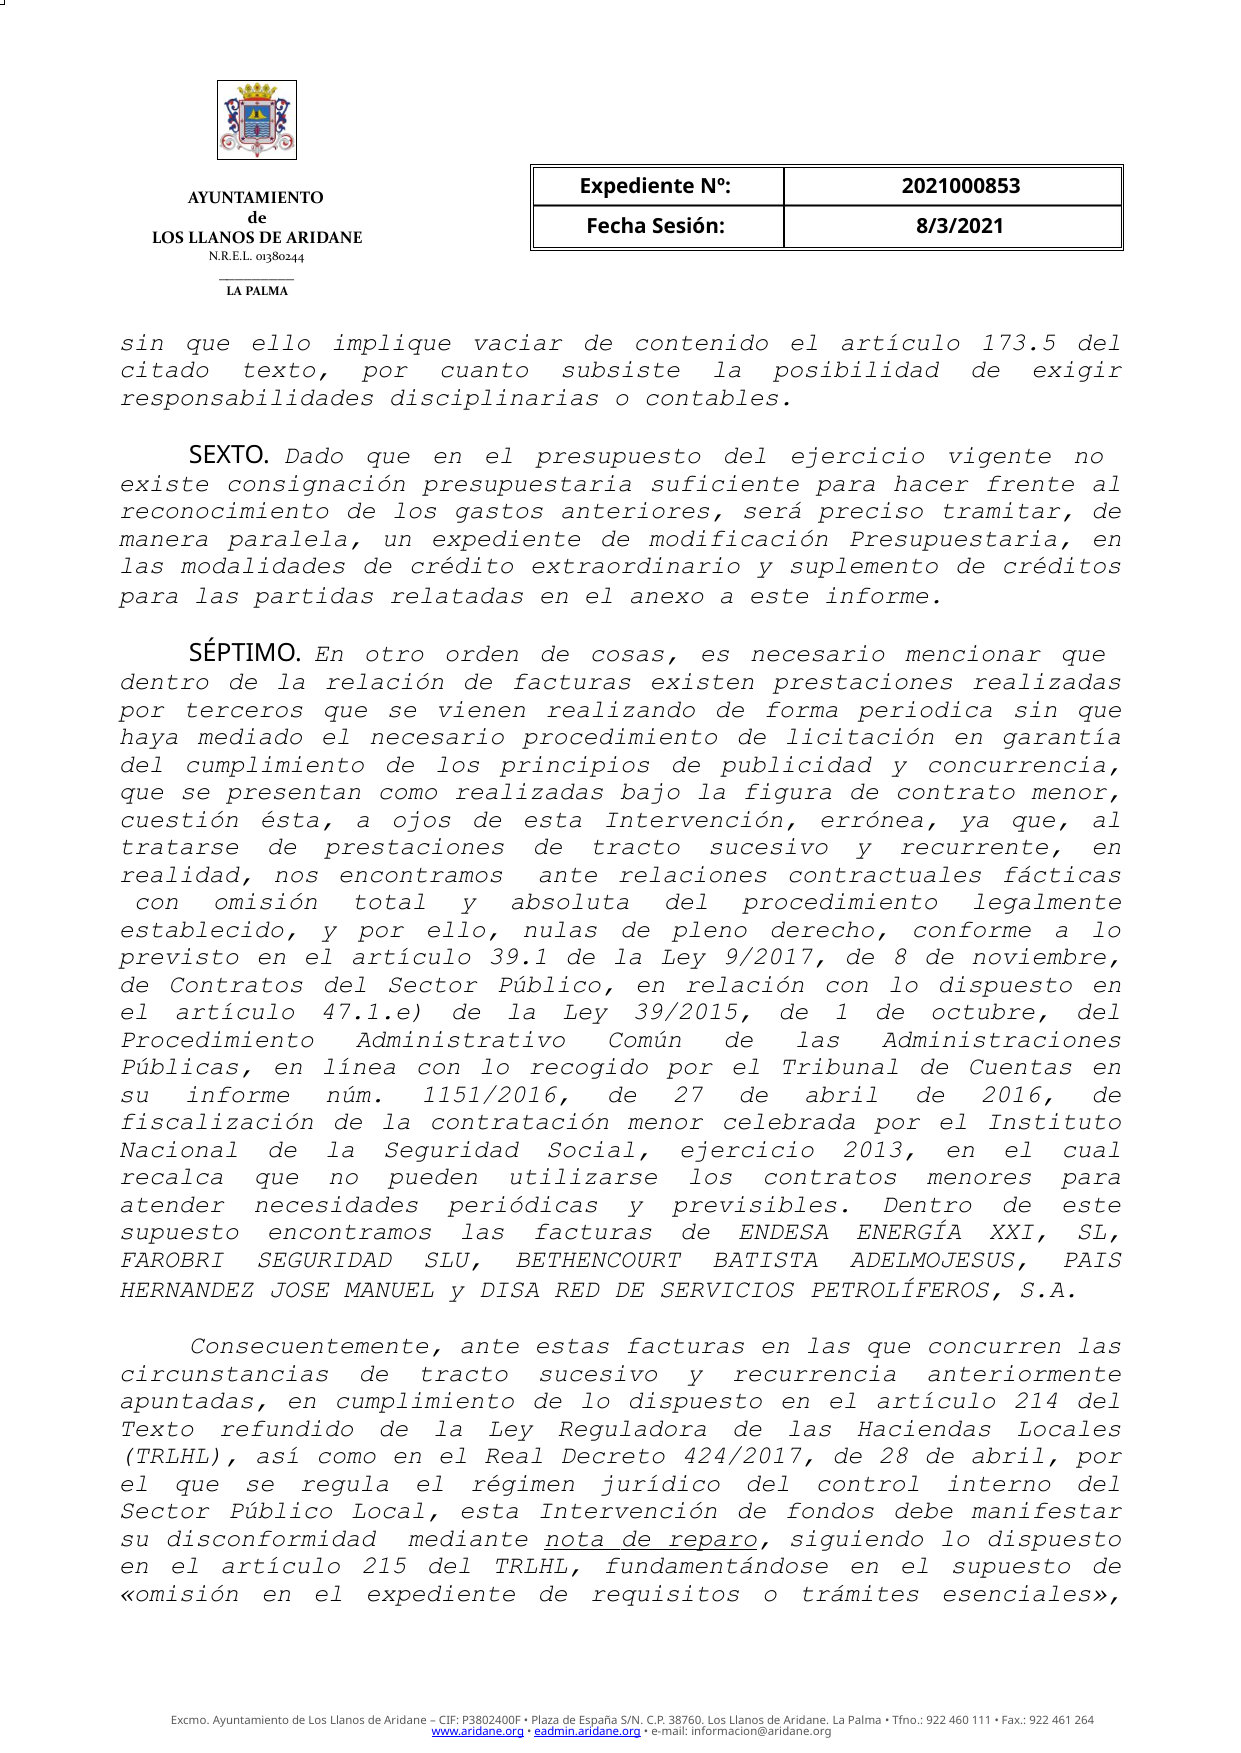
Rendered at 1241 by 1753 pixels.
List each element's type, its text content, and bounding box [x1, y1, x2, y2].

text SÉPTIMO. En otro orden de cosas, es necesario mencionar que [189, 638, 1146, 667]
text previsto en el artículo 39.1 de la Ley 9/2017, de 8 de noviembre, [119, 942, 1146, 970]
text existe consignación presupuestaria suficiente para hacer frente al [119, 469, 1146, 497]
text 8/3/2021 [916, 214, 1059, 239]
text recalca que no pueden utilizarse los contratos menores para [119, 1162, 1146, 1190]
text LOS LLANOS DE ARIDANE [152, 230, 387, 247]
text las modalidades de crédito extraordinario y suplemento de créditos [119, 552, 1146, 579]
text FAROBRI SEGURIDAD SLU, BETHENCOURT BATISTA ADELMOJESUS, PAIS [119, 1245, 1146, 1272]
text www.aridane.org • eadmin.aridane.org • e-mail: informacion@aridane.org [431, 1724, 834, 1738]
text del cumplimiento de los principios de publicidad y concurrencia, [119, 750, 1146, 777]
text haya mediado el necesario procedimiento de licitación en garantía [119, 722, 1146, 750]
text _ [219, 266, 226, 279]
text sin que ello implique vaciar de contenido el artículo 173.5 del [119, 327, 1146, 356]
text HERNANDEZ JOSE MANUEL y DISA RED DE SERVICIOS PETROLÍFEROS, S.A. [119, 1274, 1146, 1303]
text ________ [226, 266, 317, 282]
text «omisión en el expediente de requisitos o trámites esenciales», [119, 1578, 1146, 1607]
text responsabilidades disciplinarias o contables. [119, 383, 1146, 411]
text citado texto, por cuanto subsiste la posibilidad de exigir [119, 356, 1146, 383]
text (TRLHL), así como en el Real Decreto 424/2017, de 28 de abril, por [119, 1442, 1146, 1469]
text atender necesidades periódicas y previsibles. Dentro de este [119, 1190, 1146, 1217]
text su disconformidad mediante nota de reparo, siguiendo lo dispuesto [119, 1524, 1146, 1552]
text Nacional de la Seguridad Social, ejercicio 2013, en el cual [119, 1135, 1146, 1162]
text AYUNTAMIENTO [188, 190, 387, 207]
text Fecha Sesión: [586, 214, 761, 239]
text Consecuentemente, ante estas facturas en las que concurren las [189, 1331, 1146, 1359]
text _ [317, 266, 327, 282]
text con omisión total y absoluta del procedimiento legalmente [134, 887, 1146, 915]
text establecido, y por ello, nulas de pleno derecho, conforme a lo [119, 915, 1146, 942]
text apuntadas, en cumplimiento de lo dispuesto en el artículo 214 del [119, 1387, 1146, 1414]
text SEXTO. Dado que en el presupuesto del ejercicio vigente no [189, 440, 1146, 469]
text cuestión ésta, a ojos de esta Intervención, errónea, ya que, al [119, 805, 1146, 832]
text dentro de la relación de facturas existen prestaciones realizadas [119, 667, 1146, 695]
text N.R.E.L. 01380244 [208, 250, 327, 262]
text Excmo. Ayuntamiento de Los Llanos de Aridane – CIF: P3802400F • Plaza de España S/N. C.P. 38760. Los Llanos de Aridane. La Palma • Tfno.: 922 460 111 • Fax.: 922 461 264 [171, 1713, 1095, 1727]
text realidad, nos encontramos ante relaciones contractuales fácticas [119, 860, 1146, 887]
text 2021000853 [902, 173, 1059, 198]
text Públicas, en línea con lo recogido por el Tribunal de Cuentas en [119, 1052, 1146, 1080]
text para las partidas relatadas en el anexo a este informe. [119, 581, 1146, 610]
text en el artículo 215 del TRLHL, fundamentándose en el supuesto de [119, 1552, 1146, 1578]
text por terceros que se vienen realizando de forma periodica sin que [119, 695, 1146, 722]
text Expediente Nº: [579, 173, 761, 198]
text reconocimiento de los gastos anteriores, será preciso tramitar, de [119, 497, 1146, 524]
text circunstancias de tracto sucesivo y recurrencia anteriormente [119, 1359, 1146, 1387]
text su informe núm. 1151/2016, de 27 de abril de 2016, de [119, 1080, 1146, 1107]
text Texto refundido de la Ley Reguladora de las Haciendas Locales [119, 1414, 1146, 1442]
text LA PALMA [226, 286, 317, 298]
text que se presentan como realizadas bajo la figura de contrato menor, [119, 777, 1146, 805]
text de [247, 210, 387, 227]
text fiscalización de la contratación menor celebrada por el Instituto [119, 1107, 1146, 1135]
text tratarse de prestaciones de tracto sucesivo y recurrente, en [119, 832, 1146, 860]
text de Contratos del Sector Público, en relación con lo dispuesto en [119, 970, 1146, 997]
picture [531, 165, 1123, 250]
text supuesto encontramos las facturas de ENDESA ENERGÍA XXI, SL, [119, 1217, 1146, 1245]
text el artículo 47.1.e) de la Ley 39/2015, de 1 de octubre, del [119, 997, 1146, 1025]
picture [218, 81, 296, 159]
text manera paralela, un expediente de modificación Presupuestaria, en [119, 524, 1146, 552]
text Sector Público Local, esta Intervención de fondos debe manifestar [119, 1497, 1146, 1524]
text Procedimiento Administrativo Común de las Administraciones [119, 1025, 1146, 1052]
text el que se regula el régimen jurídico del control interno del [119, 1469, 1146, 1497]
